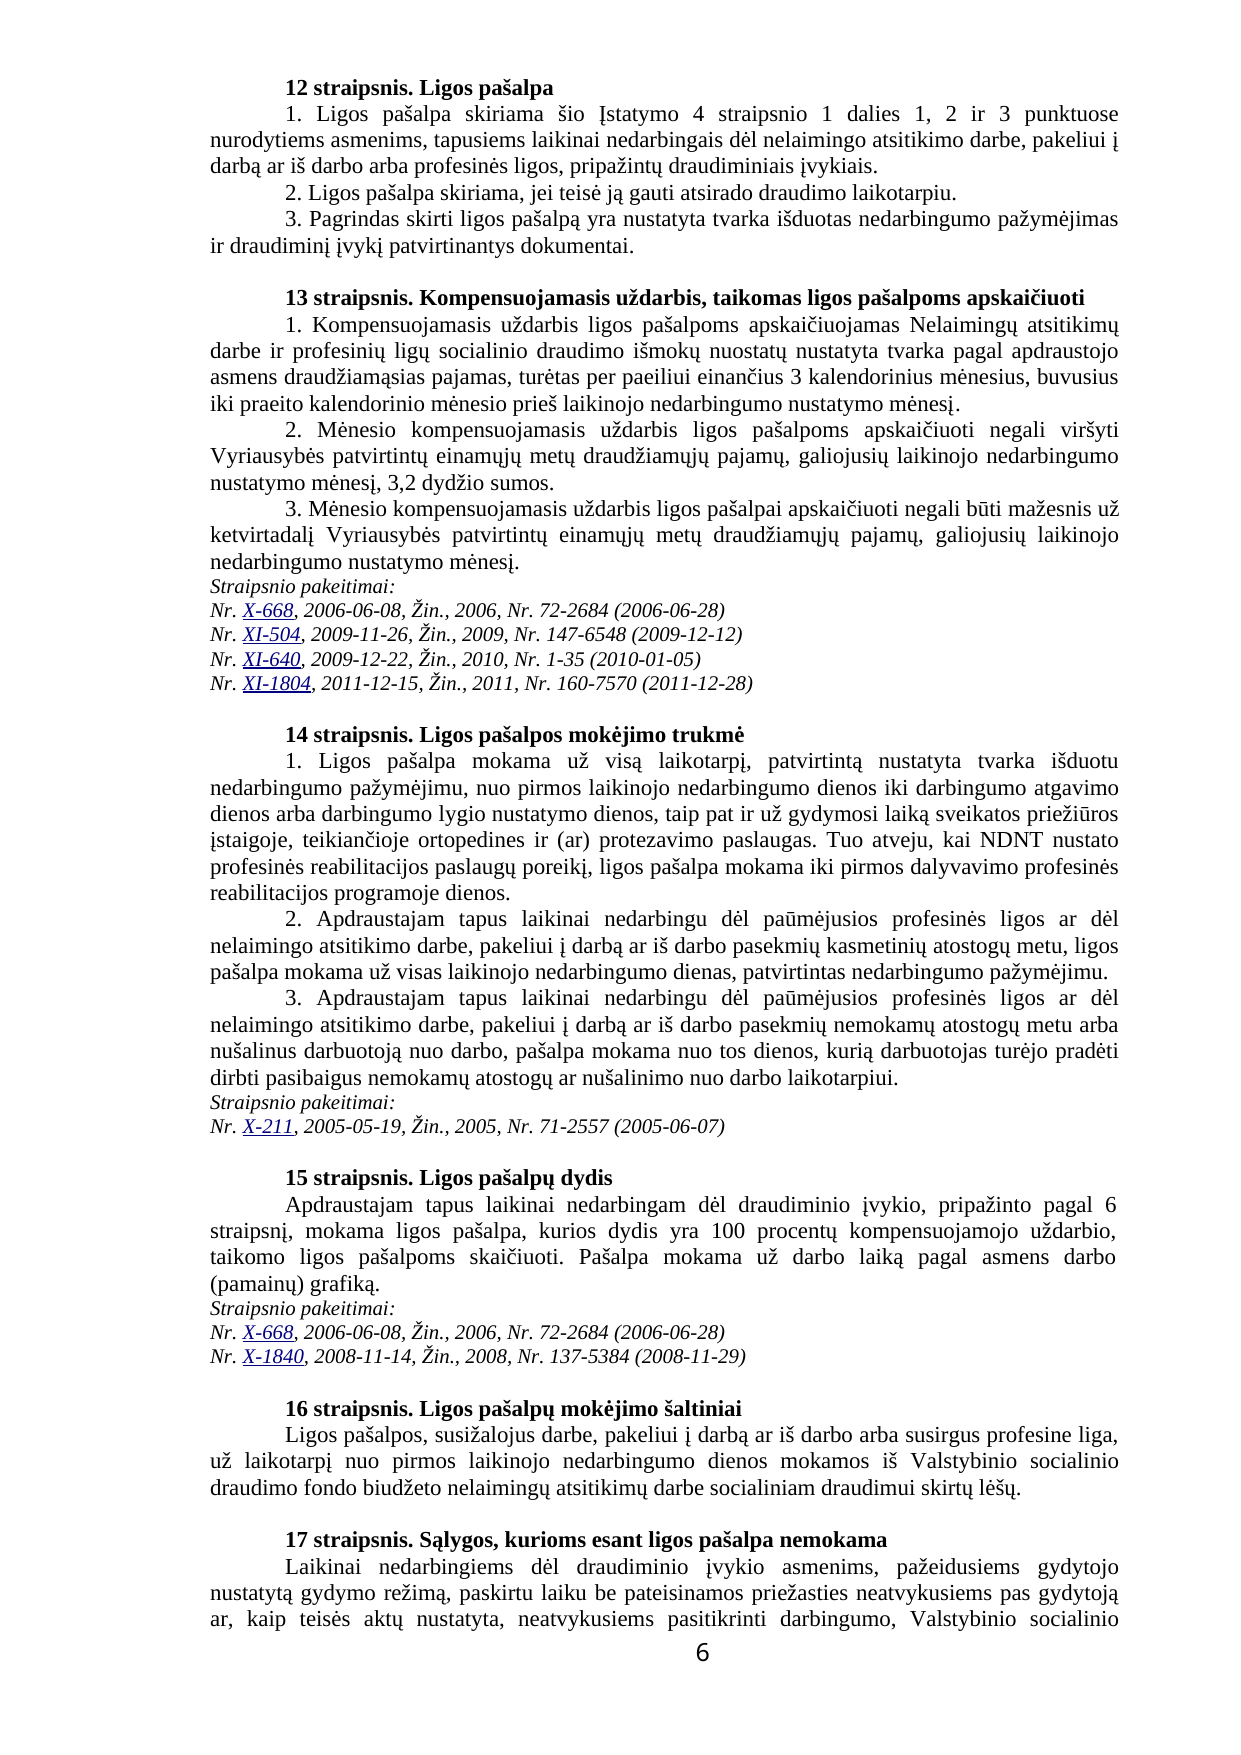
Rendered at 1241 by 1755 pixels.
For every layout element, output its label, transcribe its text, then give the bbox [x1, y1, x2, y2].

text 3. Apdraustajam tapus laikinai nedarbingu dėl paūmėjusios profesinės ligos ar dėl nelaimingo atsitikimo darbe, pakeliui į darbą ar iš darbo pasekmių nemokamų atostogų metu arba nušalinus darbuotoją nuo darbo, pašalpa mokama nuo tos dienos, kurią darbuotojas turėjo pradėti dirbti pasibaigus nemokamų atostogų ar nušalinimo nuo darbo laikotarpiui. [210, 984, 1120, 1090]
text Nr. X-1840, 2008-11-14, Žin., 2008, Nr. 137-5384 (2008-11-29) [210, 1344, 1120, 1368]
text 15 straipsnis. Ligos pašalpų dydis [210, 1164, 1118, 1191]
text 2. Mėnesio kompensuojamasis uždarbis ligos pašalpoms apskaičiuoti negali viršyti Vyriausybės patvirtintų einamųjų metų draudžiamųjų pajamų, galiojusių laikinojo nedarbingumo nustatymo mėnesį, 3,2 dydžio sumos. [210, 416, 1120, 495]
text Straipsnio pakeitimai: [210, 1296, 1120, 1320]
text 1. Ligos pašalpa mokama už visą laikotarpį, patvirtintą nustatyta tvarka išduotu nedarbingumo pažymėjimu, nuo pirmos laikinojo nedarbingumo dienos iki darbingumo atgavimo dienos arba darbingumo lygio nustatymo dienos, taip pat ir už gydymosi laiką sveikatos priežiūros įstaigoje, teikiančioje ortopedines ir (ar) protezavimo paslaugas. Tuo atveju, kai NDNT nustato profesinės reabilitacijos paslaugų poreikį, ligos pašalpa mokama iki pirmos dalyvavimo profesinės reabilitacijos programoje dienos. [210, 747, 1120, 905]
text Nr. XI-1804, 2011-12-15, Žin., 2011, Nr. 160-7570 (2011-12-28) [210, 671, 1120, 694]
text 17 straipsnis. Sąlygos, kurioms esant ligos pašalpa nemokama [210, 1526, 1120, 1553]
text 1. Ligos pašalpa skiriama šio Įstatymo 4 straipsnio 1 dalies 1, 2 ir 3 punktuose nurodytiems asmenims, tapusiems laikinai nedarbingais dėl nelaimingo atsitikimo darbe, pakeliui į darbą ar iš darbo arba profesinės ligos, pripažintų draudiminiais įvykiais. [210, 100, 1120, 179]
text Nr. X-668, 2006-06-08, Žin., 2006, Nr. 72-2684 (2006-06-28) [210, 598, 1120, 622]
text Nr. XI-504, 2009-11-26, Žin., 2009, Nr. 147-6548 (2009-12-12) [210, 622, 1120, 646]
text 12 straipsnis. Ligos pašalpa [210, 73, 1120, 100]
text 3. Mėnesio kompensuojamasis uždarbis ligos pašalpai apskaičiuoti negali būti mažesnis už ketvirtadalį Vyriausybės patvirtintų einamųjų metų draudžiamųjų pajamų, galiojusių laikinojo nedarbingumo nustatymo mėnesį. [210, 495, 1120, 574]
text Nr. X-668, 2006-06-08, Žin., 2006, Nr. 72-2684 (2006-06-28) [210, 1320, 1120, 1344]
text 2. Apdraustajam tapus laikinai nedarbingu dėl paūmėjusios profesinės ligos ar dėl nelaimingo atsitikimo darbe, pakeliui į darbą ar iš darbo pasekmių kasmetinių atostogų metu, ligos pašalpa mokama už visas laikinojo nedarbingumo dienas, patvirtintas nedarbingumo pažymėjimu. [210, 905, 1120, 984]
text 16 straipsnis. Ligos pašalpų mokėjimo šaltiniai [210, 1395, 1120, 1421]
text 13 straipsnis. Kompensuojamasis uždarbis, taikomas ligos pašalpoms apskaičiuoti [210, 284, 1120, 311]
text Ligos pašalpos, susižalojus darbe, pakeliui į darbą ar iš darbo arba susirgus profesine liga, už laikotarpį nuo pirmos laikinojo nedarbingumo dienos mokamos iš Valstybinio socialinio draudimo fondo biudžeto nelaimingų atsitikimų darbe socialiniam draudimui skirtų lėšų. [210, 1421, 1120, 1500]
text Apdraustajam tapus laikinai nedarbingam dėl draudiminio įvykio, pripažinto pagal 6 straipsnį, mokama ligos pašalpa, kurios dydis yra 100 procentų kompensuojamojo uždarbio, taikomo ligos pašalpoms skaičiuoti. Pašalpa mokama už darbo laiką pagal asmens darbo (pamainų) grafiką. [210, 1191, 1118, 1296]
text 14 straipsnis. Ligos pašalpos mokėjimo trukmė [210, 721, 1120, 747]
text 1. Kompensuojamasis uždarbis ligos pašalpoms apskaičiuojamas Nelaimingų atsitikimų darbe ir profesinių ligų socialinio draudimo išmokų nuostatų nustatyta tvarka pagal apdraustojo asmens draudžiamąsias pajamas, turėtas per paeiliui einančius 3 kalendorinius mėnesius, buvusius iki praeito kalendorinio mėnesio prieš laikinojo nedarbingumo nustatymo mėnesį. [210, 311, 1120, 416]
text Straipsnio pakeitimai: [210, 1090, 1120, 1114]
text Nr. XI-640, 2009-12-22, Žin., 2010, Nr. 1-35 (2010-01-05) [210, 646, 1120, 671]
text Straipsnio pakeitimai: [210, 574, 1120, 598]
text Nr. X-211, 2005-05-19, Žin., 2005, Nr. 71-2557 (2005-06-07) [210, 1114, 1120, 1138]
text 2. Ligos pašalpa skiriama, jei teisė ją gauti atsirado draudimo laikotarpiu. [210, 179, 1120, 205]
text Laikinai nedarbingiems dėl draudiminio įvykio asmenims, pažeidusiems gydytojo nustatytą gydymo režimą, paskirtu laiku be pateisinamos priežasties neatvykusiems pas gydytoją ar, kaip teisės aktų nustatyta, neatvykusiems pasitikrinti darbingumo, Valstybinio socialinio [210, 1553, 1120, 1632]
text 3. Pagrindas skirti ligos pašalpą yra nustatyta tvarka išduotas nedarbingumo pažymėjimas ir draudiminį įvykį patvirtinantys dokumentai. [210, 205, 1120, 258]
